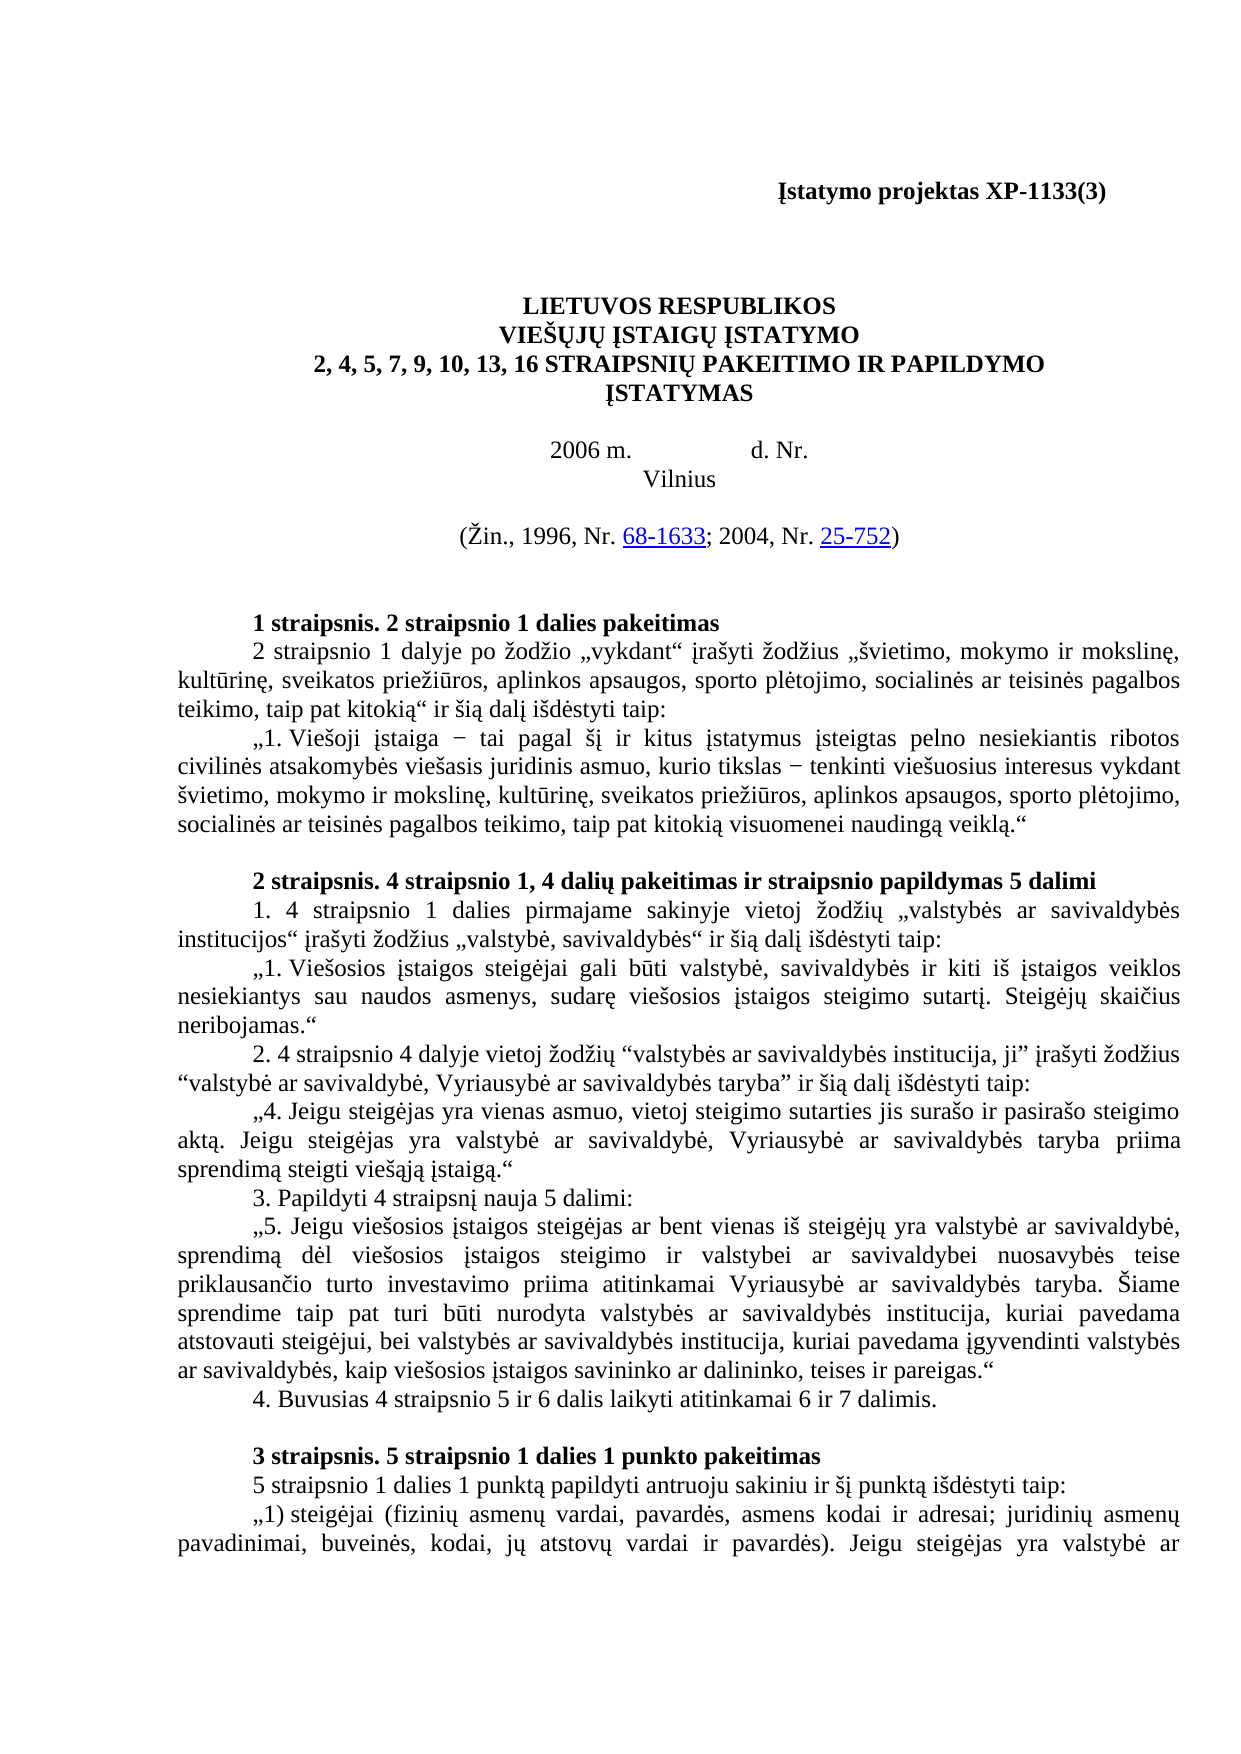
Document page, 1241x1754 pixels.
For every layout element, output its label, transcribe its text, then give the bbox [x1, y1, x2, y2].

text (Žin., 1996, Nr. 68-1633; 2004, Nr. 25-752) [177, 521, 1181, 550]
text VIEŠŲJŲ ĮSTAIGŲ ĮSTATYMO [177, 320, 1181, 349]
text 1. 4 straipsnio 1 dalies pirmajame sakinyje vietoj žodžių „valstybės ar savivaldybės institucijos“ įrašyti žodžius „valstybė, savivaldybės“ ir šią dalį išdėstyti taip: [177, 895, 1181, 953]
text LIETUVOS RESPUBLIKOS [177, 291, 1181, 320]
text Vilnius [177, 464, 1181, 493]
text 2006 m. d. Nr. [177, 435, 1181, 464]
text 3. Papildyti 4 straipsnį nauja 5 dalimi: [177, 1183, 1181, 1211]
text 1 straipsnis. 2 straipsnio 1 dalies pakeitimas [177, 608, 1181, 636]
text 5 straipsnio 1 dalies 1 punktą papildyti antruoju sakiniu ir šį punktą išdėstyti taip: [177, 1470, 1181, 1499]
text 2. 4 straipsnio 4 dalyje vietoj žodžių “valstybės ar savivaldybės institucija, ji” įrašyti žodžius “valstybė ar savivaldybė, Vyriausybė ar savivaldybės taryba” ir šią dalį išdėstyti taip: [177, 1039, 1181, 1096]
text „1) steigėjai (fizinių asmenų vardai, pavardės, asmens kodai ir adresai; juridinių asmenų pavadinimai, buveinės, kodai, jų atstovų vardai ir pavardės). Jeigu steigėjas yra valstybė ar [177, 1499, 1181, 1556]
text ĮSTATYMAS [177, 378, 1181, 406]
text 2 straipsnis. 4 straipsnio 1, 4 dalių pakeitimas ir straipsnio papildymas 5 dalimi [177, 866, 1181, 895]
text Įstatymo projektas XP-1133(3) [702, 176, 1181, 205]
text 2, 4, 5, 7, 9, 10, 13, 16 STRAIPSNIŲ PAKEITIMO IR PAPILDYMO [177, 349, 1181, 378]
text „5. Jeigu viešosios įstaigos steigėjas ar bent vienas iš steigėjų yra valstybė ar savivaldybė, sprendimą dėl viešosios įstaigos steigimo ir valstybei ar savivaldybei nuosavybės teise priklausančio turto investavimo priima atitinkamai Vyriausybė ar savivaldybės taryba. Šiame sprendime taip pat turi būti nurodyta valstybės ar savivaldybės institucija, kuriai pavedama atstovauti steigėjui, bei valstybės ar savivaldybės institucija, kuriai pavedama įgyvendinti valstybės ar savivaldybės, kaip viešosios įstaigos savininko ar dalininko, teises ir pareigas.“ [177, 1211, 1181, 1384]
text 4. Buvusias 4 straipsnio 5 ir 6 dalis laikyti atitinkamai 6 ir 7 dalimis. [177, 1384, 1181, 1413]
text 2 straipsnio 1 dalyje po žodžio „vykdant“ įrašyti žodžius „švietimo, mokymo ir mokslinę, kultūrinę, sveikatos priežiūros, aplinkos apsaugos, sporto plėtojimo, socialinės ar teisinės pagalbos teikimo, taip pat kitokią“ ir šią dalį išdėstyti taip: [177, 636, 1181, 723]
text „1. Viešosios įstaigos steigėjai gali būti valstybė, savivaldybės ir kiti iš įstaigos veiklos nesiekiantys sau naudos asmenys, sudarę viešosios įstaigos steigimo sutartį. Steigėjų skaičius neribojamas.“ [177, 953, 1181, 1039]
text 3 straipsnis. 5 straipsnio 1 dalies 1 punkto pakeitimas [177, 1441, 1181, 1470]
text „1. Viešoji įstaiga − tai pagal šį ir kitus įstatymus įsteigtas pelno nesiekiantis ribotos civilinės atsakomybės viešasis juridinis asmuo, kurio tikslas − tenkinti viešuosius interesus vykdant švietimo, mokymo ir mokslinę, kultūrinę, sveikatos priežiūros, aplinkos apsaugos, sporto plėtojimo, socialinės ar teisinės pagalbos teikimo, taip pat kitokią visuomenei naudingą veiklą.“ [177, 723, 1181, 838]
text „4. Jeigu steigėjas yra vienas asmuo, vietoj steigimo sutarties jis surašo ir pasirašo steigimo aktą. Jeigu steigėjas yra valstybė ar savivaldybė, Vyriausybė ar savivaldybės taryba priima sprendimą steigti viešąją įstaigą.“ [177, 1096, 1181, 1183]
